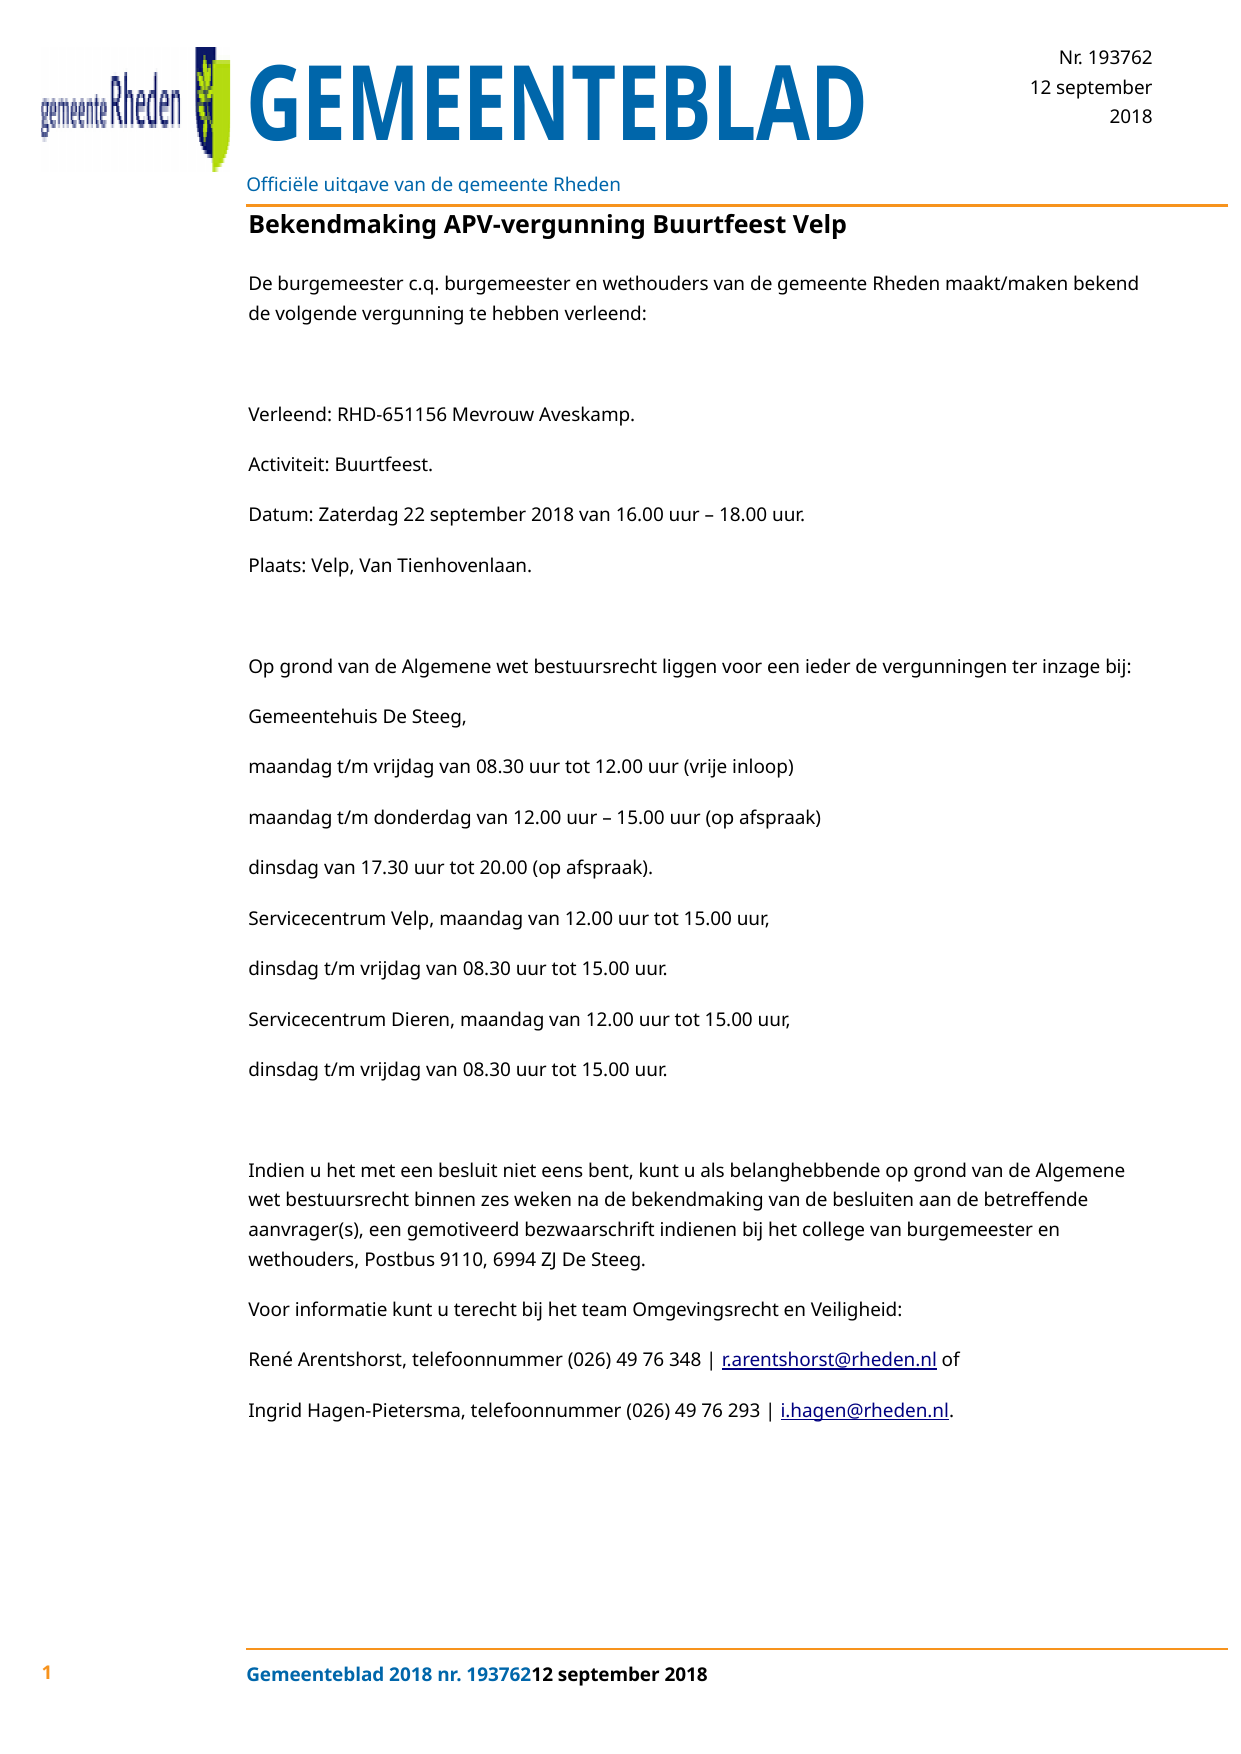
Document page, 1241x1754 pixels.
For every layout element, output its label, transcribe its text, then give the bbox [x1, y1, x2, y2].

text dinsdag t/m vrijdag van 08.30 uur tot 15.00 uur. [248, 1056, 1152, 1082]
text Indien u het met een besluit niet eens bent, kunt u als belanghebbende op grond van de Algemene wet bestuursrecht binnen zes weken na de bekendmaking van de besluiten aan de betreffende aanvrager(s), een gemotiveerd bezwaarschrift indienen bij het college van burgemeester en wethouders, Postbus 9110, 6994 ZJ De Steeg. [248, 1157, 1152, 1271]
text René Arentshorst, telefoonnummer (026) 49 76 348 | r.arentshorst@rheden.nl of [248, 1347, 1152, 1372]
text Activiteit: Buurtfeest. [248, 451, 1152, 477]
text Voor informatie kunt u terecht bij het team Omgevingsrecht en Veiligheid: [248, 1296, 1152, 1322]
text Servicecentrum Dieren, maandag van 12.00 uur tot 15.00 uur, [248, 1006, 1152, 1031]
text dinsdag t/m vrijdag van 08.30 uur tot 15.00 uur. [248, 955, 1152, 981]
text Op grond van de Algemene wet bestuursrecht liggen voor een ieder de vergunningen ter inzage bij: [248, 653, 1152, 678]
text Bekendmaking APV-vergunning Buurtfeest Velp [248, 207, 1152, 241]
text Ingrid Hagen-Pietersma, telefoonnummer (026) 49 76 293 | i.hagen@rheden.nl. [248, 1397, 1152, 1423]
text Plaats: Velp, Van Tienhovenlaan. [248, 552, 1152, 578]
picture [41, 47, 231, 172]
text De burgemeester c.q. burgemeester en wethouders van de gemeente Rheden maakt/maken bekend de volgende vergunning te hebben verleend: [248, 270, 1152, 326]
text Servicecentrum Velp, maandag van 12.00 uur tot 15.00 uur, [248, 905, 1152, 931]
text Verleend: RHD-651156 Mevrouw Aveskamp. [248, 401, 1152, 426]
text Datum: Zaterdag 22 september 2018 van 16.00 uur – 18.00 uur. [248, 502, 1152, 527]
text maandag t/m vrijdag van 08.30 uur tot 12.00 uur (vrije inloop) [248, 754, 1152, 779]
text maandag t/m donderdag van 12.00 uur – 15.00 uur (op afspraak) [248, 804, 1152, 830]
text dinsdag van 17.30 uur tot 20.00 (op afspraak). [248, 854, 1152, 880]
text Gemeentehuis De Steeg, [248, 703, 1152, 729]
